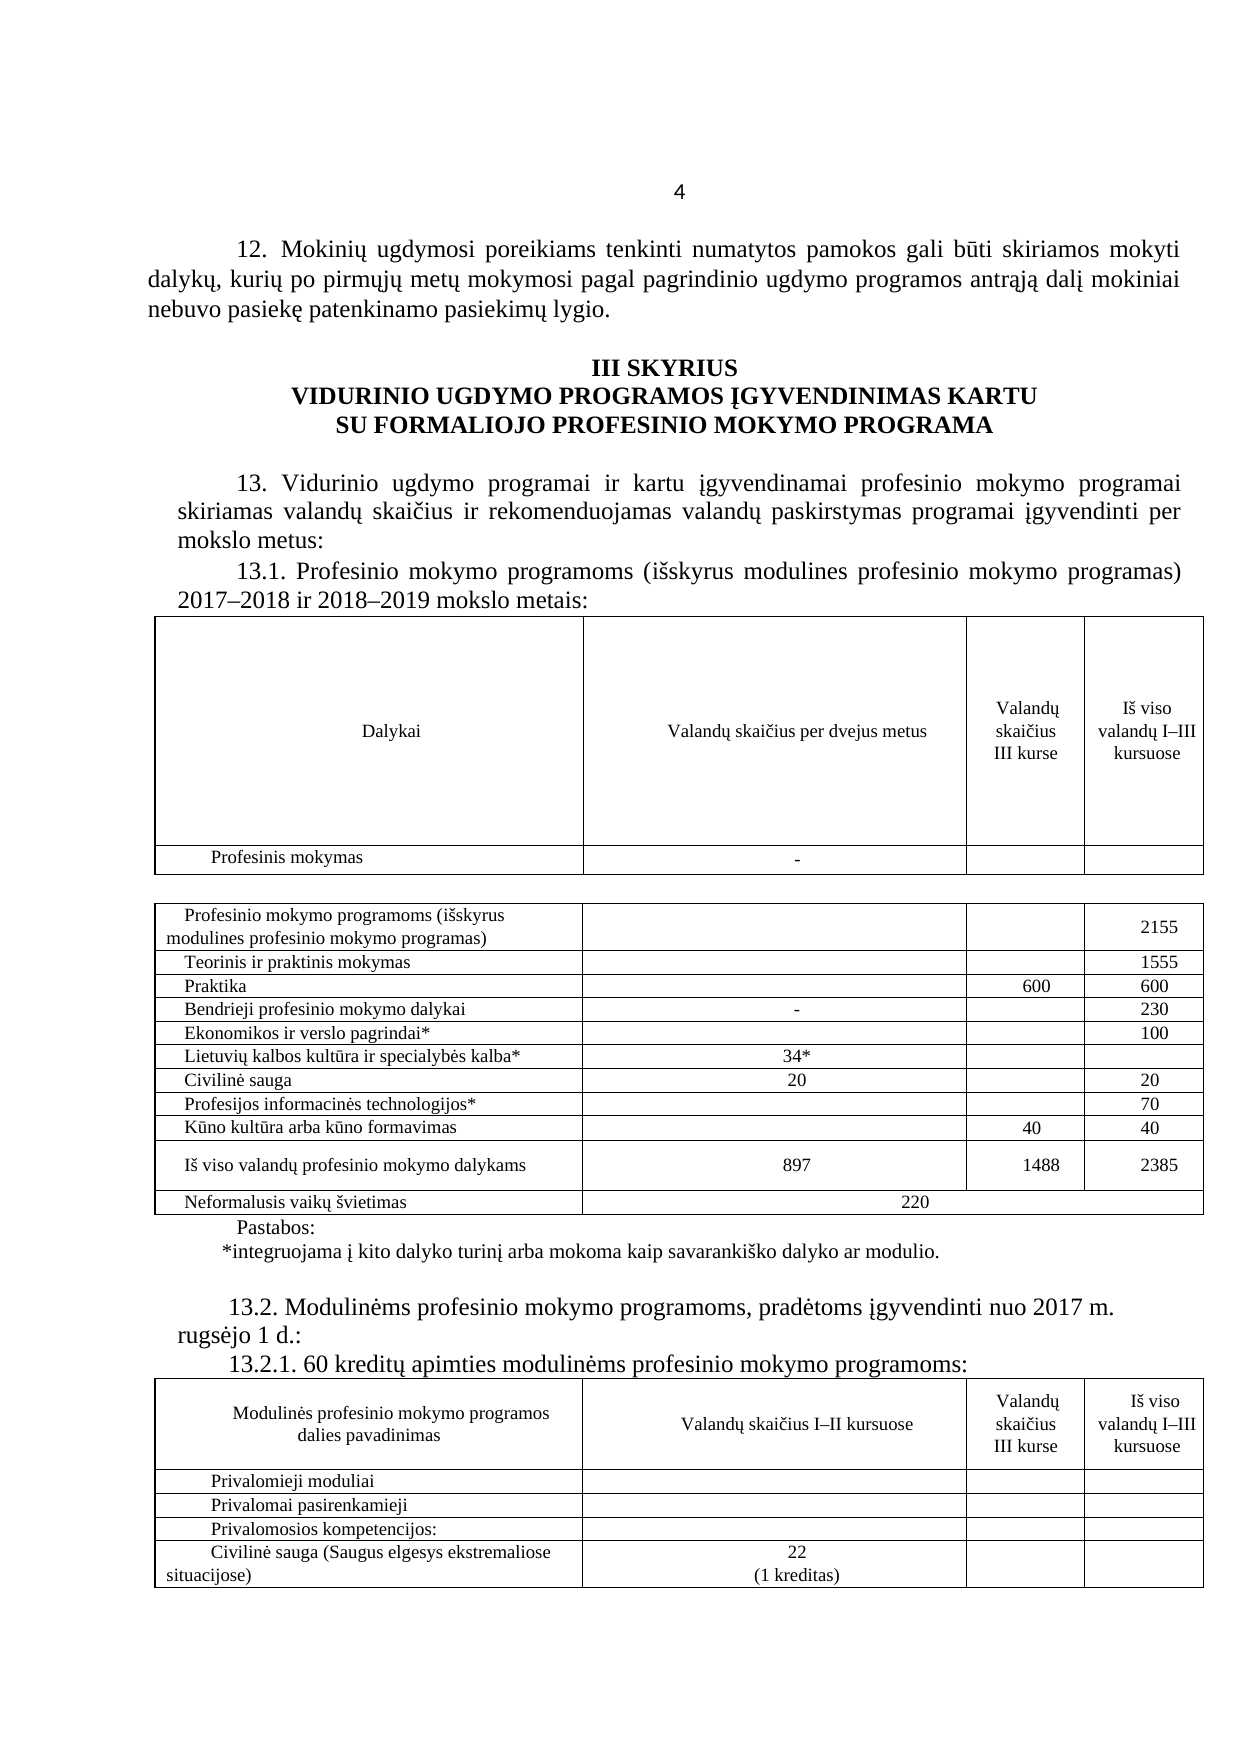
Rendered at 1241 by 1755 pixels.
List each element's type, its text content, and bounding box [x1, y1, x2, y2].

table_cell 600 [967, 975, 1084, 997]
table_cell [1085, 1494, 1203, 1517]
table_cell [583, 1494, 966, 1517]
table_cell Privalomai pasirenkamieji [156, 1494, 582, 1517]
table_cell [967, 1045, 1084, 1068]
table_cell [1085, 1470, 1203, 1493]
table_cell [967, 951, 1084, 973]
table_cell Kūno kultūra arba kūno formavimas [156, 1116, 582, 1140]
table_header Valandų skaičius per dvejus metus [584, 617, 966, 844]
text 12. Mokinių ugdymosi poreikiams tenkinti numatytos pamokos gali būti skiriamos mokyti dalykų, kurių po pirmųjų metų mokymosi pagal pagrindinio ugdymo programos antrąją dalį mokiniai nebuvo pasiekę patenkinamo pasiekimų lygio. [148, 234, 1181, 323]
table_cell [1085, 1541, 1203, 1587]
table_header [967, 904, 1084, 950]
table_header Valandų skaičius I–II kursuose [583, 1379, 966, 1469]
table_cell - [584, 846, 966, 873]
table_cell Civilinė sauga [156, 1069, 582, 1092]
table_cell 22 (1 kreditas) [583, 1541, 966, 1587]
table_cell Bendrieji profesinio mokymo dalykai [156, 998, 582, 1021]
table_header 2155 [1085, 904, 1203, 950]
table_cell [1085, 846, 1203, 873]
table_cell 20 [1085, 1069, 1203, 1092]
table_cell 34* [583, 1045, 966, 1068]
table_cell Privalomieji moduliai [156, 1470, 582, 1493]
table_cell 230 [1085, 998, 1203, 1021]
table_header Iš viso valandų I–III kursuose [1085, 1379, 1203, 1469]
table_header Iš viso valandų I–III kursuose [1085, 617, 1203, 844]
table_cell - [583, 998, 966, 1021]
table_cell 70 [1085, 1093, 1203, 1115]
text 13.2.1. 60 kreditų apimties modulinėms profesinio mokymo programoms: [177, 1349, 1181, 1378]
table_cell Praktika [156, 975, 582, 997]
text 13.1. Profesinio mokymo programoms (išskyrus modulines profesinio mokymo programas) 2017–2018 ir 2018–2019 mokslo metais: [177, 556, 1181, 614]
table_cell [1085, 1518, 1203, 1540]
table_cell 1555 [1085, 951, 1203, 973]
table_cell Neformalusis vaikų švietimas [156, 1191, 582, 1214]
table_header Dalykai [156, 617, 583, 844]
table_cell Iš viso valandų profesinio mokymo dalykams [156, 1141, 582, 1190]
table_cell [967, 1494, 1084, 1517]
text III SKYRIUS [148, 353, 1181, 381]
table_cell 2385 [1085, 1141, 1203, 1190]
table_cell [583, 1470, 966, 1493]
table_header Valandų skaičius III kurse [967, 617, 1084, 844]
text 13. Vidurinio ugdymo programai ir kartu įgyvendinamai profesinio mokymo programai skiriamas valandų skaičius ir rekomenduojamas valandų paskirstymas programai įgyvendinti per mokslo metus: [177, 468, 1181, 554]
table_cell 40 [1085, 1116, 1203, 1140]
table_header [583, 904, 966, 950]
table_cell [583, 1022, 966, 1044]
table_cell 897 [583, 1141, 966, 1190]
table_cell 20 [583, 1069, 966, 1092]
table_cell [583, 1116, 966, 1140]
table_cell 220 [583, 1191, 1203, 1214]
table_cell Ekonomikos ir verslo pagrindai* [156, 1022, 582, 1044]
table_cell 100 [1085, 1022, 1203, 1044]
table_cell 1488 [967, 1141, 1084, 1190]
table_cell [583, 951, 966, 973]
table_cell Teorinis ir praktinis mokymas [156, 951, 582, 973]
table_cell Profesinis mokymas [156, 846, 583, 873]
table_header Profesinio mokymo programoms (išskyrus modulines profesinio mokymo programas) [156, 904, 582, 950]
table_cell Lietuvių kalbos kultūra ir specialybės kalba* [156, 1045, 582, 1068]
table_cell Privalomosios kompetencijos: [156, 1518, 582, 1540]
table_header Valandų skaičius III kurse [967, 1379, 1084, 1469]
text Pastabos: [192, 1215, 1181, 1239]
text *integruojama į kito dalyko turinį arba mokoma kaip savarankiško dalyko ar modulio. [177, 1239, 1181, 1263]
table_cell 40 [967, 1116, 1084, 1140]
table_cell 600 [1085, 975, 1203, 997]
table_header Modulinės profesinio mokymo programos dalies pavadinimas [156, 1379, 582, 1469]
table_cell [967, 1022, 1084, 1044]
table_cell Profesijos informacinės technologijos* [156, 1093, 582, 1115]
table_cell [583, 1518, 966, 1540]
table_cell [583, 975, 966, 997]
table_cell [967, 1518, 1084, 1540]
table_cell [583, 1093, 966, 1115]
table_cell [967, 846, 1084, 873]
table_cell [967, 1541, 1084, 1587]
text 13.2. Modulinėms profesinio mokymo programoms, pradėtoms įgyvendinti nuo 2017 m. rugsėjo 1 d.: [177, 1292, 1181, 1349]
table_cell [967, 1093, 1084, 1115]
text VIDURINIO UGDYMO PROGRAMOS ĮGYVENDINIMAS KARTU SU FORMALIOJO PROFESINIO MOKYMO PROGRAMA [148, 381, 1181, 439]
table_cell [967, 998, 1084, 1021]
table_cell Civilinė sauga (Saugus elgesys ekstremaliose situacijose) [156, 1541, 582, 1587]
table_cell [967, 1069, 1084, 1092]
table_cell [967, 1470, 1084, 1493]
table_cell [1085, 1045, 1203, 1068]
